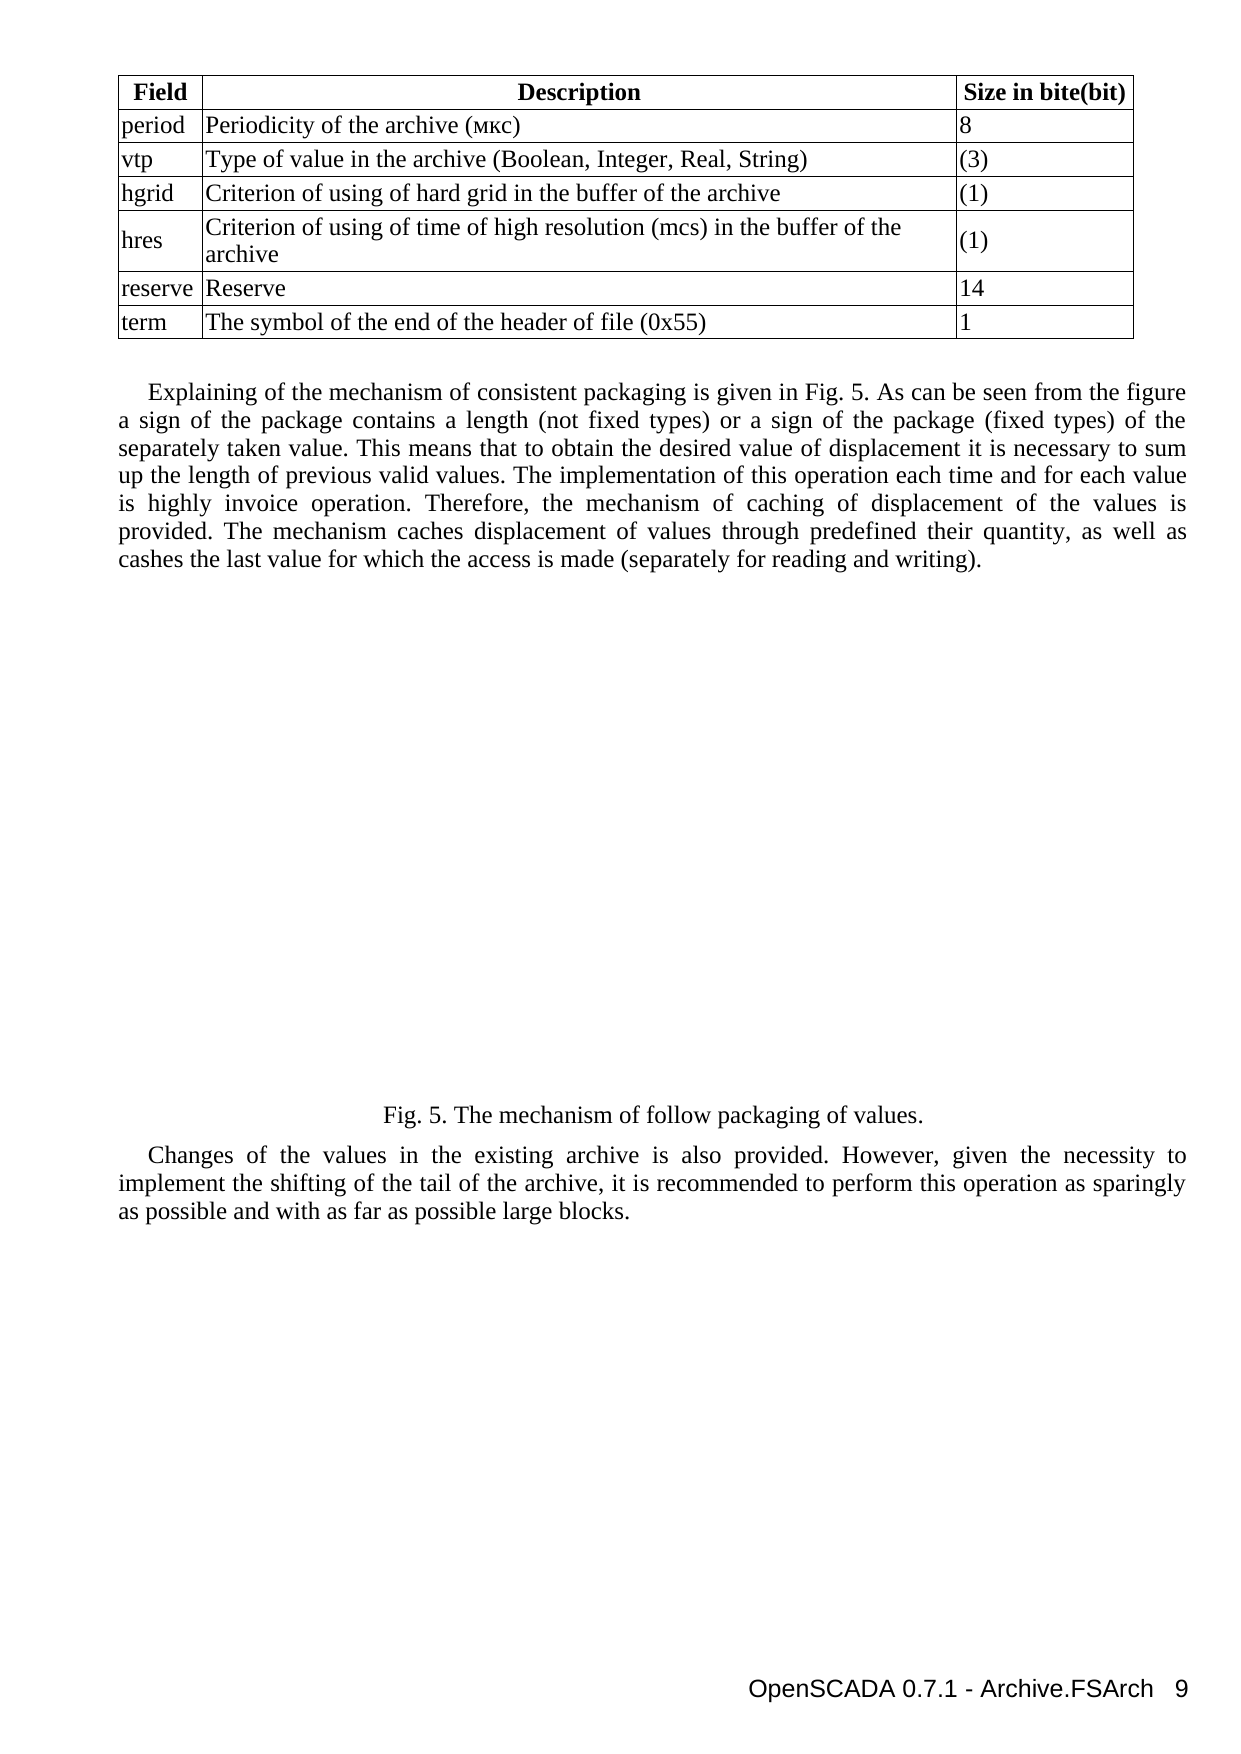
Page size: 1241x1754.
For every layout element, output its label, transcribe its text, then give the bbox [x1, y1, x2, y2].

table_cell term [119, 306, 202, 338]
table_cell period [119, 110, 202, 142]
table_header Size in bite(bit) [957, 76, 1133, 109]
table_cell Сriterion of using of hard grid in the buffer of the archive [203, 177, 956, 209]
table_header Description [203, 76, 956, 109]
table_cell (1) [957, 211, 1133, 271]
text Explaining of the mechanism of consistent packaging is given in Fig. 5. As can be seen from the figure a sign of the package contains a length (not fixed types) or a sign of the package (fixed types) of the separately taken value. This means that to obtain the desired value of displacement it is necessary to sum up the length of previous valid values. The implementation of this operation each time and for each value is highly invoice operation. Therefore, the mechanism of caching of displacement of the values is provided. The mechanism caches displacement of values through predefined their quantity, as well as cashes the last value for which the access is made (separately for reading and writing). [118, 378, 1188, 572]
table_cell Periodicity of the archive (мкс) [203, 110, 956, 142]
table_cell 8 [957, 110, 1133, 142]
table_cell hgrid [119, 177, 202, 209]
text Changes of the values in the existing archive is also provided. However, given the necessity to implement the shifting of the tail of the archive, it is recommended to perform this operation as sparingly as possible and with as far as possible large blocks. [118, 1142, 1188, 1225]
table_cell Type of value in the archive (Boolean, Integer, Real, String) [203, 143, 956, 176]
table_cell reserve [119, 272, 202, 304]
table_cell Сriterion of using of time of high resolution (mcs) in the buffer of the archive [203, 211, 956, 271]
table_cell (1) [957, 177, 1133, 209]
table_cell The symbol of the end of the header of file (0x55) [203, 306, 956, 338]
table_cell 1 [957, 306, 1133, 338]
table_cell vtp [119, 143, 202, 176]
table_cell (3) [957, 143, 1133, 176]
table_header Field [119, 76, 202, 109]
table_cell hres [119, 211, 202, 271]
table_cell Reserve [203, 272, 956, 304]
table_cell 14 [957, 272, 1133, 304]
text Fig. 5. The mechanism of follow packaging of values. [118, 585, 1188, 1129]
